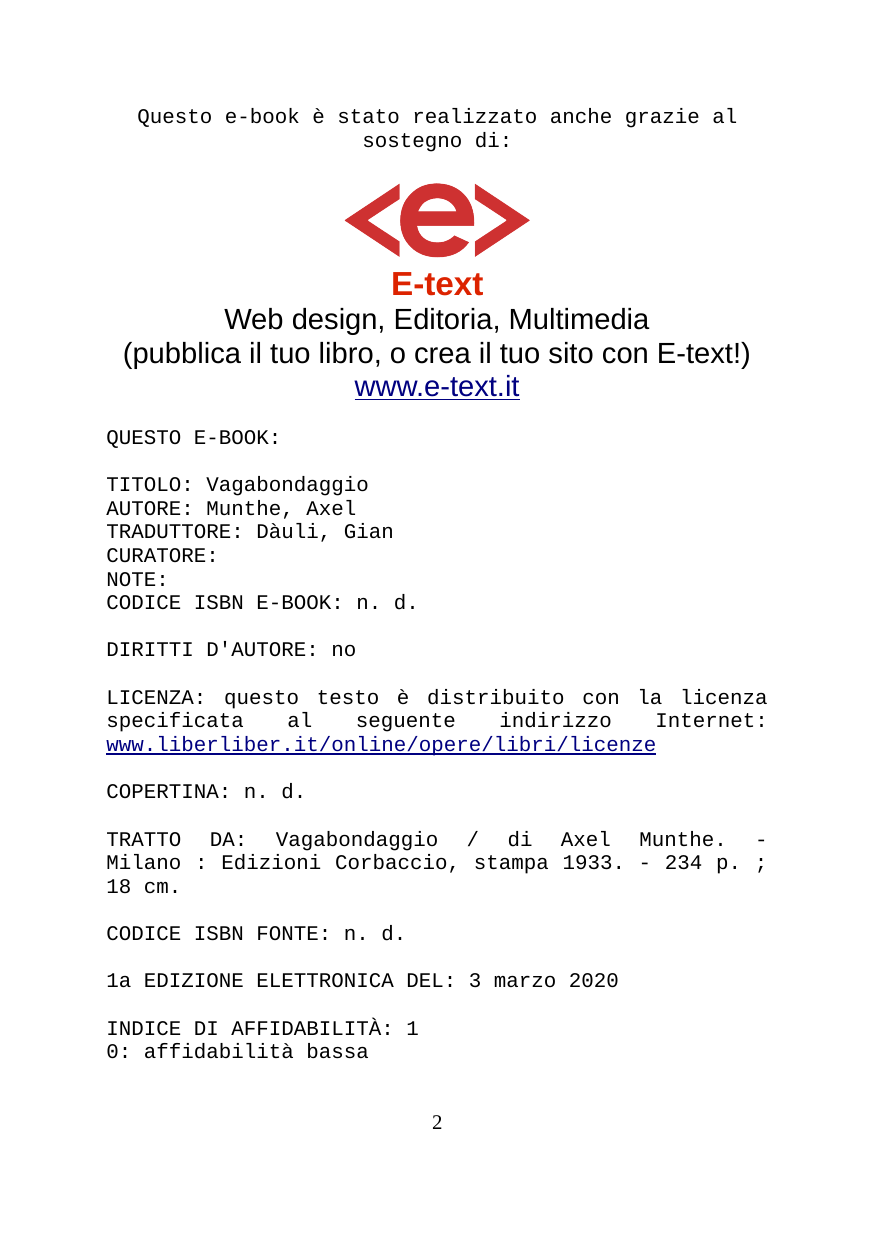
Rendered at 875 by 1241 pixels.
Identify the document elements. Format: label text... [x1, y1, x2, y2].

picture [343, 183, 531, 258]
text NOTE: [106, 568, 768, 592]
text TRATTO DA: Vagabondaggio / di Axel Munthe. - Milano : Edizioni Corbaccio, stampa 1933. - 234 p. ; 18 cm. [106, 829, 768, 899]
text www.e-text.it [106, 369, 768, 403]
text (pubblica il tuo libro, o crea il tuo sito con E-text!) [106, 336, 768, 369]
text Questo e-book è stato realizzato anche grazie al sostegno di: [106, 106, 768, 153]
text TITOLO: Vagabondaggio [106, 474, 768, 498]
text CURATORE: [106, 545, 768, 568]
text QUESTO E-BOOK: [106, 427, 768, 450]
text 1a EDIZIONE ELETTRONICA DEL: 3 marzo 2020 [106, 971, 768, 994]
text Web design, Editoria, Multimedia [106, 302, 768, 336]
text 0: affidabilità bassa [106, 1041, 768, 1065]
text INDICE DI AFFIDABILITÀ: 1 [106, 1018, 768, 1041]
text DIRITTI D'AUTORE: no [106, 639, 768, 663]
text E-text [106, 264, 768, 302]
text LICENZA: questo testo è distribuito con la licenza specificata al seguente indirizzo Internet: www.liberliber.it/online/opere/libri/licenze [106, 687, 768, 758]
text AUTORE: Munthe, Axel [106, 498, 768, 521]
text CODICE ISBN E-BOOK: n. d. [106, 592, 768, 616]
text COPERTINA: n. d. [106, 781, 768, 805]
text CODICE ISBN FONTE: n. d. [106, 923, 768, 947]
text TRADUTTORE: Dàuli, Gian [106, 521, 768, 545]
